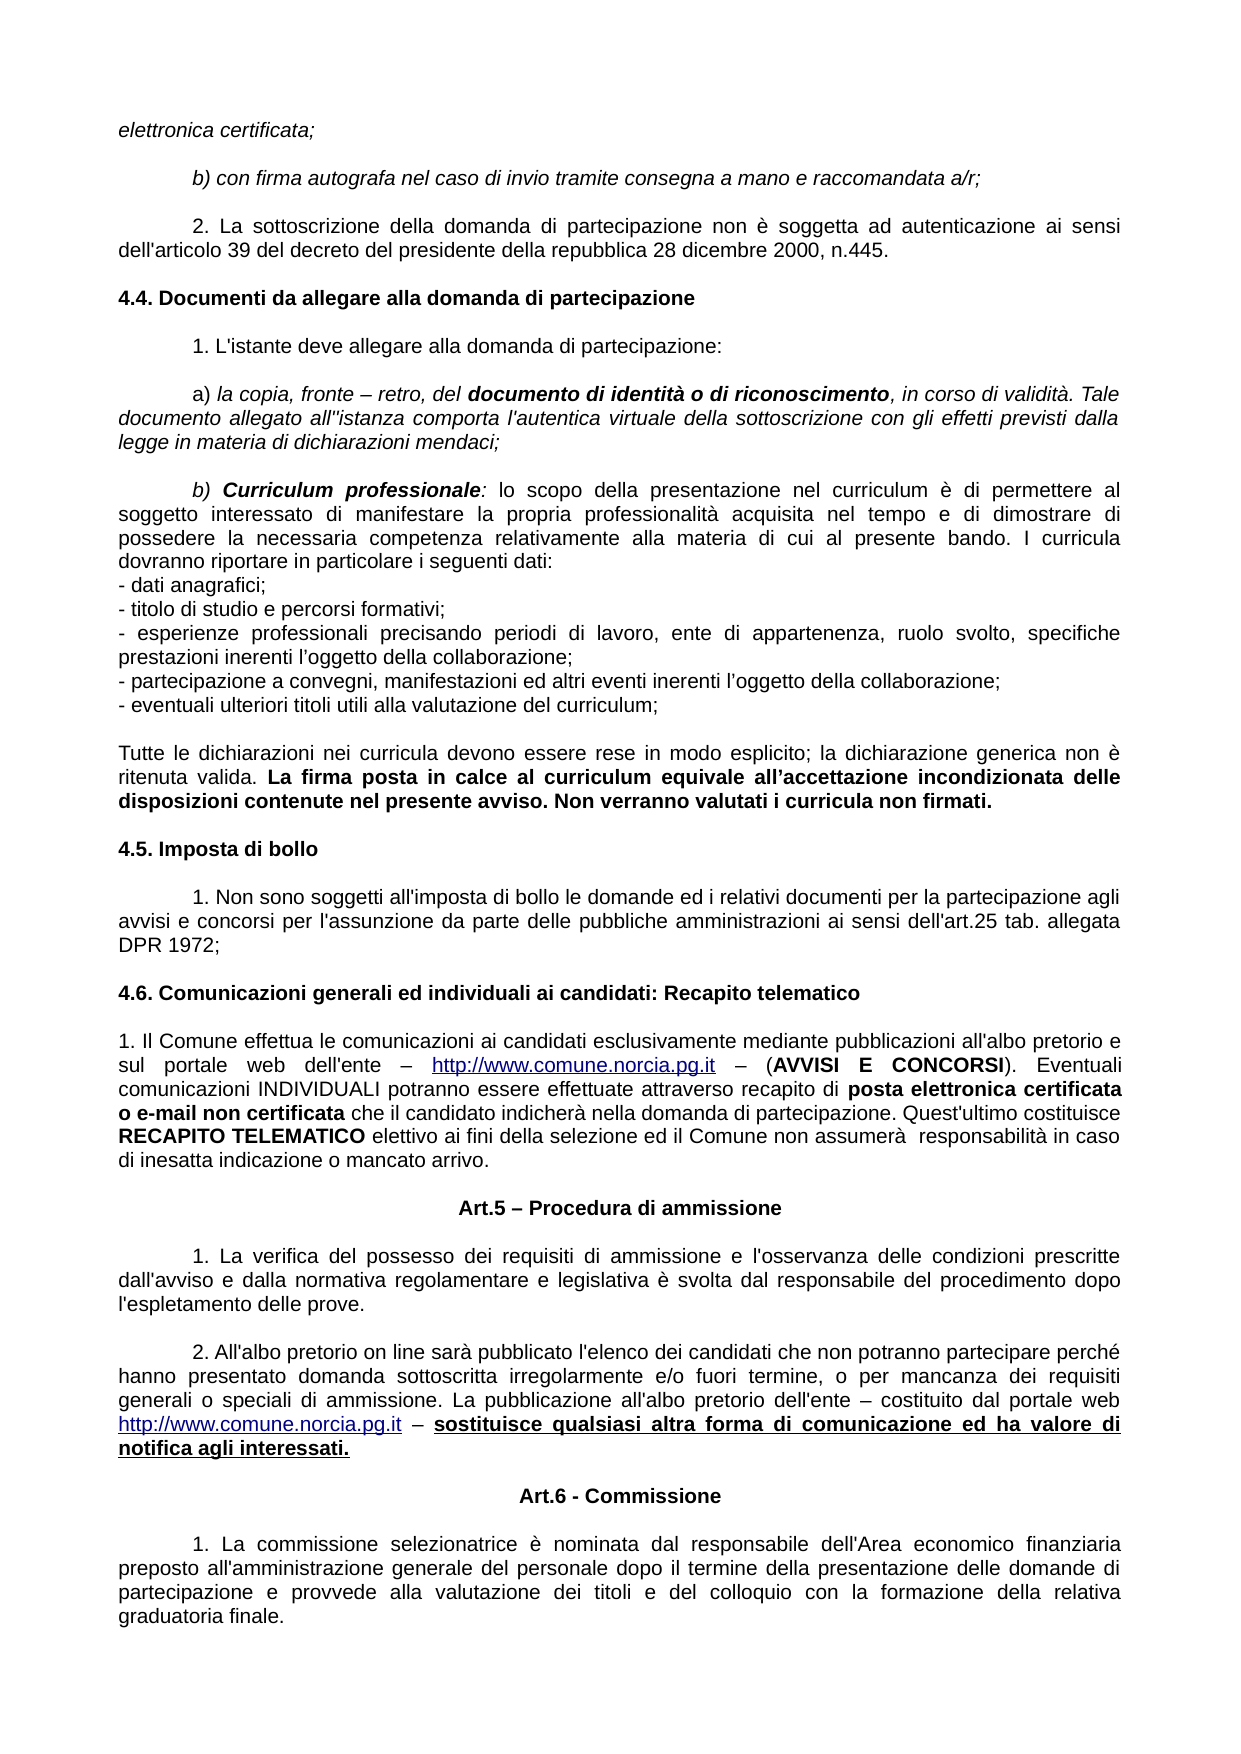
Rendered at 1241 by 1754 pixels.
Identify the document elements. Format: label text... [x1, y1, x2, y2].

text - eventuali ulteriori titoli utili alla valutazione del curriculum; [118, 693, 1122, 717]
text 1. La commissione selezionatrice è nominata dal responsabile dell'Area economico finanziaria preposto all'amministrazione generale del personale dopo il termine della presentazione delle domande di partecipazione e provvede alla valutazione dei titoli e del colloquio con la formazione della relativa graduatoria finale. [118, 1532, 1122, 1627]
text 1. L'istante deve allegare alla domanda di partecipazione: [118, 334, 1122, 358]
text 2. La sottoscrizione della domanda di partecipazione non è soggetta ad autenticazione ai sensi dell'articolo 39 del decreto del presidente della repubblica 28 dicembre 2000, n.445. [118, 214, 1122, 262]
text b) Curriculum professionale: lo scopo della presentazione nel curriculum è di permettere al soggetto interessato di manifestare la propria professionalità acquisita nel tempo e di dimostrare di possedere la necessaria competenza relativamente alla materia di cui al presente bando. I curricula dovranno riportare in particolare i seguenti dati: [118, 477, 1122, 573]
text 4.4. Documenti da allegare alla domanda di partecipazione [118, 286, 1122, 310]
text elettronica certificata; [118, 118, 1122, 142]
text b) con firma autografa nel caso di invio tramite consegna a mano e raccomandata a/r; [118, 166, 1122, 190]
text Art.5 – Procedura di ammissione [118, 1196, 1122, 1220]
text 1. Il Comune effettua le comunicazioni ai candidati esclusivamente mediante pubblicazioni all'albo pretorio e sul portale web dell'ente – http://www.comune.norcia.pg.it – (AVVISI E CONCORSI). Eventuali comunicazioni INDIVIDUALI potranno essere effettuate attraverso recapito di posta elettronica certificata o e-mail non certificata che il candidato indicherà nella domanda di partecipazione. Quest'ultimo costituisce RECAPITO TELEMATICO elettivo ai fini della selezione ed il Comune non assumerà responsabilità in caso di inesatta indicazione o mancato arrivo. [118, 1028, 1122, 1172]
text a) la copia, fronte – retro, del documento di identità o di riconoscimento, in corso di validità. Tale documento allegato all''istanza comporta l'autentica virtuale della sottoscrizione con gli effetti previsti dalla legge in materia di dichiarazioni mendaci; [118, 382, 1122, 453]
text - partecipazione a convegni, manifestazioni ed altri eventi inerenti l’oggetto della collaborazione; [118, 669, 1122, 693]
text 4.6. Comunicazioni generali ed individuali ai candidati: Recapito telematico [118, 981, 1122, 1004]
text - esperienze professionali precisando periodi di lavoro, ente di appartenenza, ruolo svolto, specifiche prestazioni inerenti l’oggetto della collaborazione; [118, 621, 1122, 669]
text Tutte le dichiarazioni nei curricula devono essere rese in modo esplicito; la dichiarazione generica non è ritenuta valida. La firma posta in calce al curriculum equivale all’accettazione incondizionata delle disposizioni contenute nel presente avviso. Non verranno valutati i curricula non firmati. [118, 741, 1122, 813]
text - dati anagrafici; [118, 573, 1122, 597]
text 2. All'albo pretorio on line sarà pubblicato l'elenco dei candidati che non potranno partecipare perché hanno presentato domanda sottoscritta irregolarmente e/o fuori termine, o per mancanza dei requisiti generali o speciali di ammissione. La pubblicazione all'albo pretorio dell'ente – costituito dal portale web http://www.comune.norcia.pg.it – sostituisce qualsiasi altra forma di comunicazione ed ha valore di notifica agli interessati. [118, 1340, 1122, 1460]
text Art.6 - Commissione [118, 1484, 1122, 1508]
text 4.5. Imposta di bollo [118, 837, 1122, 861]
text 1. Non sono soggetti all'imposta di bollo le domande ed i relativi documenti per la partecipazione agli avvisi e concorsi per l'assunzione da parte delle pubbliche amministrazioni ai sensi dell'art.25 tab. allegata DPR 1972; [118, 885, 1122, 957]
text - titolo di studio e percorsi formativi; [118, 597, 1122, 621]
text 1. La verifica del possesso dei requisiti di ammissione e l'osservanza delle condizioni prescritte dall'avviso e dalla normativa regolamentare e legislativa è svolta dal responsabile del procedimento dopo l'espletamento delle prove. [118, 1244, 1122, 1316]
